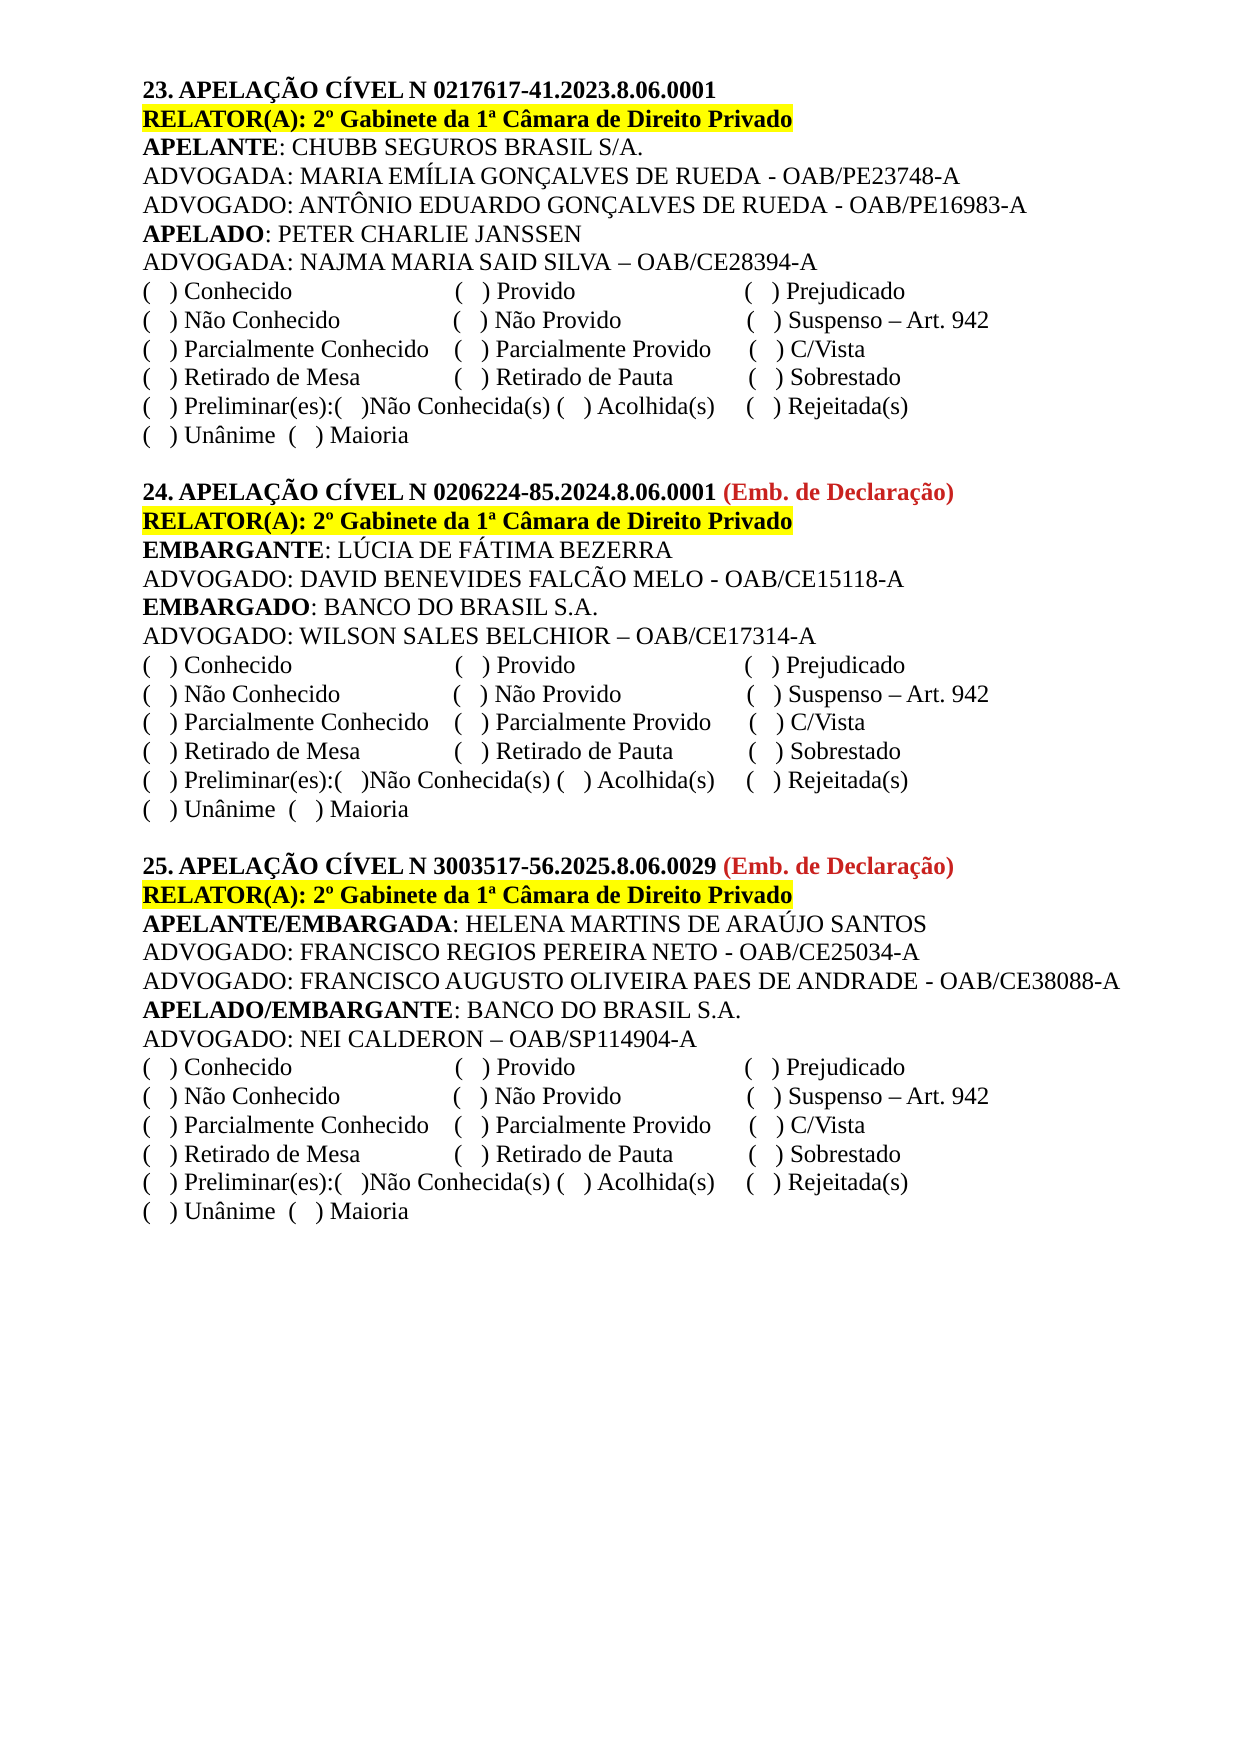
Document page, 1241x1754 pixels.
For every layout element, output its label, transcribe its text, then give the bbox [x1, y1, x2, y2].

text 23. APELAÇÃO CÍVEL N 0217617-41.2023.8.06.0001 RELATOR(A): 2º Gabinete da 1ª Câmara de Direito Privado APELANTE: CHUBB SEGUROS BRASIL S/A. ADVOGADA: MARIA EMÍLIA GONÇALVES DE RUEDA - OAB/PE23748-A ADVOGADO: ANTÔNIO EDUARDO GONÇALVES DE RUEDA - OAB/PE16983-A APELADO: PETER CHARLIE JANSSEN ADVOGADA: NAJMA MARIA SAID SILVA – OAB/CE28394-A [142, 75, 1141, 276]
text ( ) Preliminar(es):( )Não Conhecida(s) ( ) Acolhida(s) ( ) Rejeitada(s) [142, 391, 1158, 420]
text ( ) Retirado de Mesa ( ) Retirado de Pauta ( ) Sobrestado [142, 362, 1158, 391]
text ( ) Unânime ( ) Maioria [142, 1196, 1141, 1282]
text ( ) Conhecido ( ) Provido ( ) Prejudicado [142, 276, 1141, 305]
text ( ) Conhecido ( ) Provido ( ) Prejudicado [142, 650, 1141, 679]
text ( ) Retirado de Mesa ( ) Retirado de Pauta ( ) Sobrestado [142, 1139, 1158, 1167]
text ( ) Retirado de Mesa ( ) Retirado de Pauta ( ) Sobrestado [142, 736, 1158, 765]
text ( ) Não Conhecido ( ) Não Provido ( ) Suspenso – Art. 942 [142, 679, 1158, 707]
text ( ) Parcialmente Conhecido ( ) Parcialmente Provido ( ) C/Vista [142, 334, 1158, 362]
text ( ) Unânime ( ) Maioria 24. APELAÇÃO CÍVEL N 0206224-85.2024.8.06.0001 (Emb. de Declaração) RELATOR(A): 2º Gabinete da 1ª Câmara de Direito Privado EMBARGANTE: LÚCIA DE FÁTIMA BEZERRA ADVOGADO: DAVID BENEVIDES FALCÃO MELO - OAB/CE15118-A EMBARGADO: BANCO DO BRASIL S.A. ADVOGADO: WILSON SALES BELCHIOR – OAB/CE17314-A [142, 420, 1141, 650]
text ( ) Não Conhecido ( ) Não Provido ( ) Suspenso – Art. 942 [142, 1081, 1158, 1110]
text ( ) Não Conhecido ( ) Não Provido ( ) Suspenso – Art. 942 [142, 305, 1158, 334]
text ( ) Preliminar(es):( )Não Conhecida(s) ( ) Acolhida(s) ( ) Rejeitada(s) [142, 765, 1158, 794]
text ( ) Parcialmente Conhecido ( ) Parcialmente Provido ( ) C/Vista [142, 707, 1158, 736]
text ( ) Unânime ( ) Maioria 25. APELAÇÃO CÍVEL N 3003517-56.2025.8.06.0029 (Emb. de Declaração) RELATOR(A): 2º Gabinete da 1ª Câmara de Direito Privado APELANTE/EMBARGADA: HELENA MARTINS DE ARAÚJO SANTOS ADVOGADO: FRANCISCO REGIOS PEREIRA NETO - OAB/CE25034-A ADVOGADO: FRANCISCO AUGUSTO OLIVEIRA PAES DE ANDRADE - OAB/CE38088-A APELADO/EMBARGANTE: BANCO DO BRASIL S.A. ADVOGADO: NEI CALDERON – OAB/SP114904-A [142, 794, 1141, 1052]
text ( ) Preliminar(es):( )Não Conhecida(s) ( ) Acolhida(s) ( ) Rejeitada(s) [142, 1167, 1158, 1196]
text ( ) Conhecido ( ) Provido ( ) Prejudicado [142, 1052, 1141, 1081]
text ( ) Parcialmente Conhecido ( ) Parcialmente Provido ( ) C/Vista [142, 1110, 1158, 1139]
